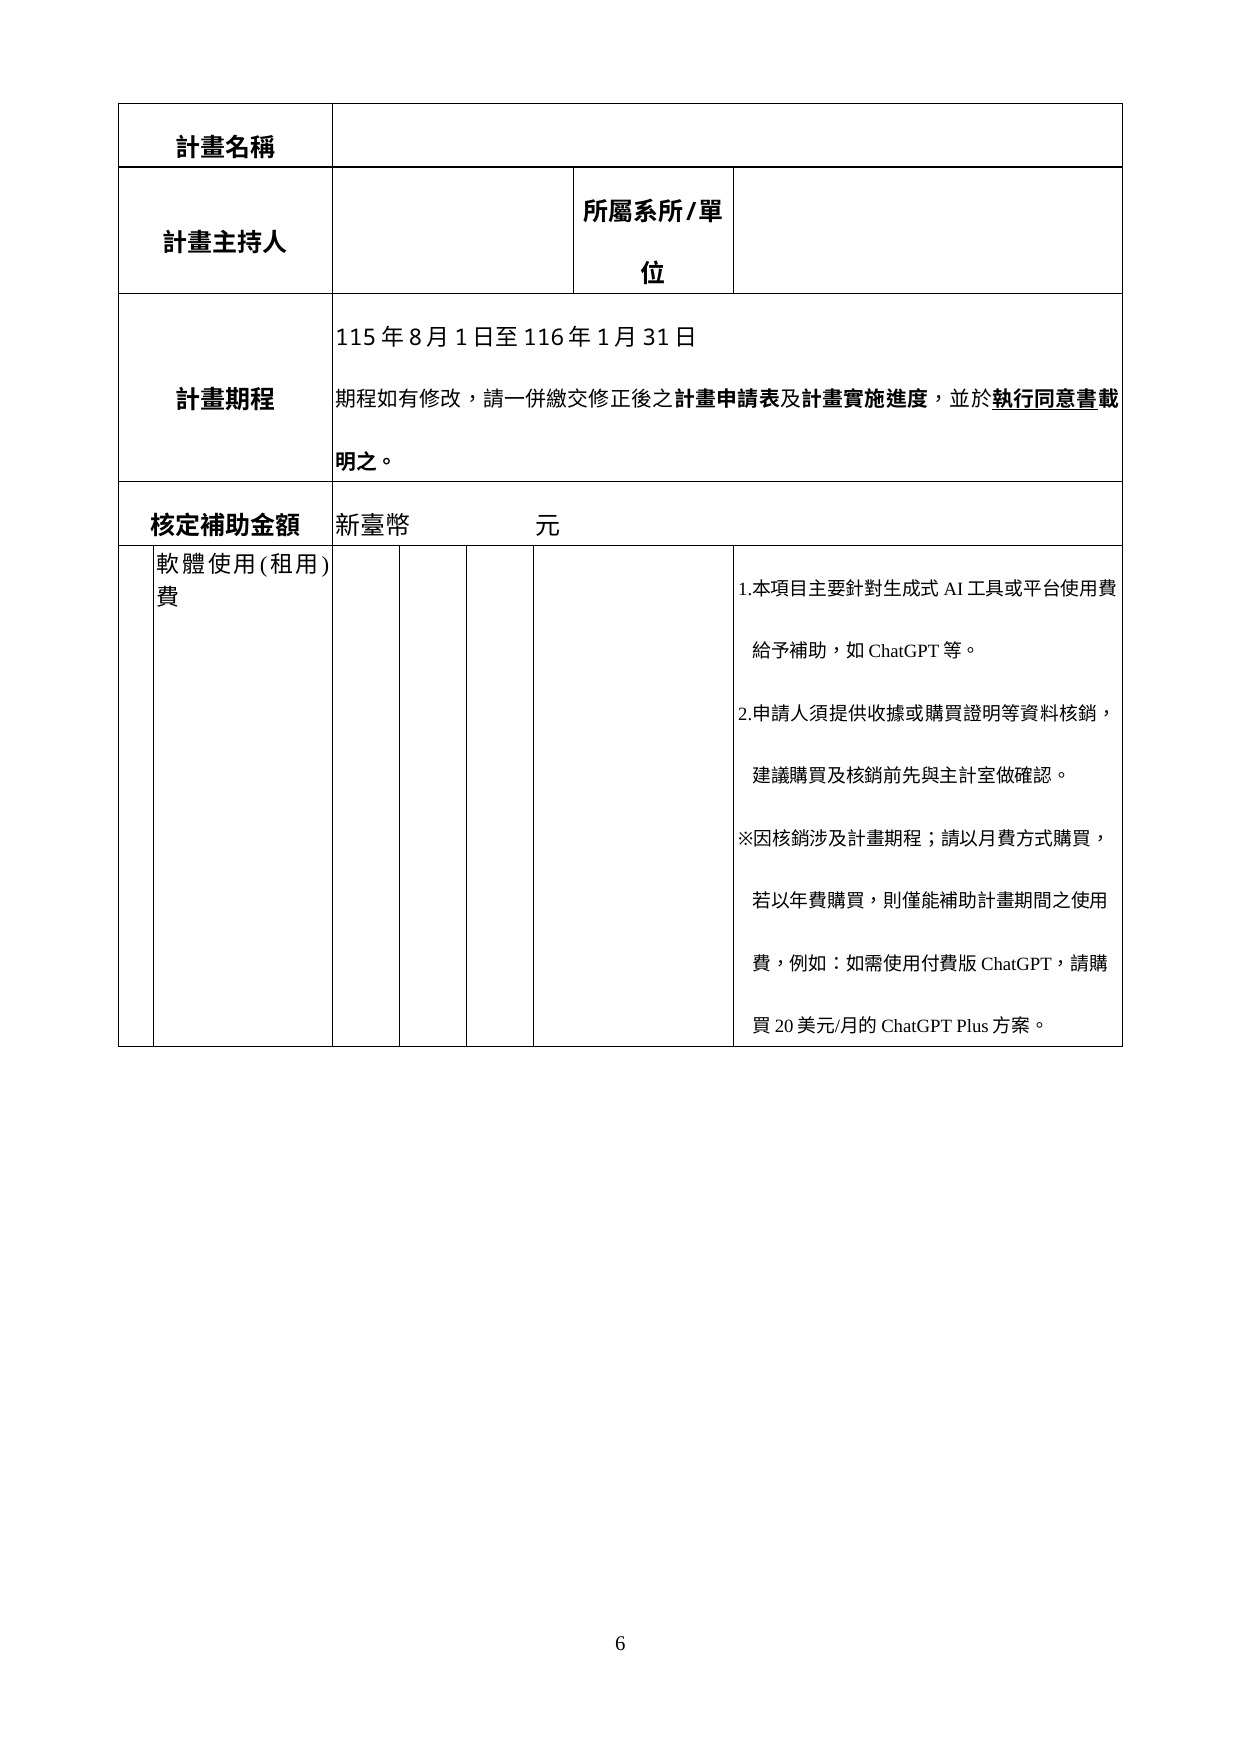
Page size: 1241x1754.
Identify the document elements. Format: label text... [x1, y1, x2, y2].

table_cell 所屬系所/單位 [574, 168, 733, 292]
table_cell 計畫主持人 [119, 168, 332, 292]
table_header [333, 104, 1122, 166]
table_cell [400, 546, 466, 1046]
table_cell [467, 546, 533, 1046]
table_header 計畫名稱 [119, 104, 332, 166]
table_cell [333, 168, 573, 292]
table_cell [119, 546, 153, 1046]
table_cell 新臺幣 元 [333, 482, 1122, 544]
table_cell [534, 546, 733, 1046]
table_cell 1.本項目主要針對生成式AI工具或平台使用費給予補助，如ChatGPT等。 2.申請人須提供收據或購買證明等資料核銷，建議購買及核銷前先與主計室做確認。 ※因核銷涉及計畫期程；請以月費方式購買，若以年費購買，則僅能補助計畫期間之使用費，例如：如需使用付費版ChatGPT，請購買20美元/月的ChatGPT Plus方案。 [734, 546, 1122, 1046]
table_cell 核定補助金額 [119, 482, 332, 544]
table_cell 115年8月1日至116年1月31日 期程如有修改，請一併繳交修正後之計畫申請表及計畫實施進度，並於執行同意書載明之。 [333, 294, 1122, 481]
table_cell 計畫期程 [119, 294, 332, 481]
table_cell [734, 168, 1122, 292]
table_cell 軟體使用(租用)費 [154, 546, 332, 1046]
table_cell [333, 546, 399, 1046]
